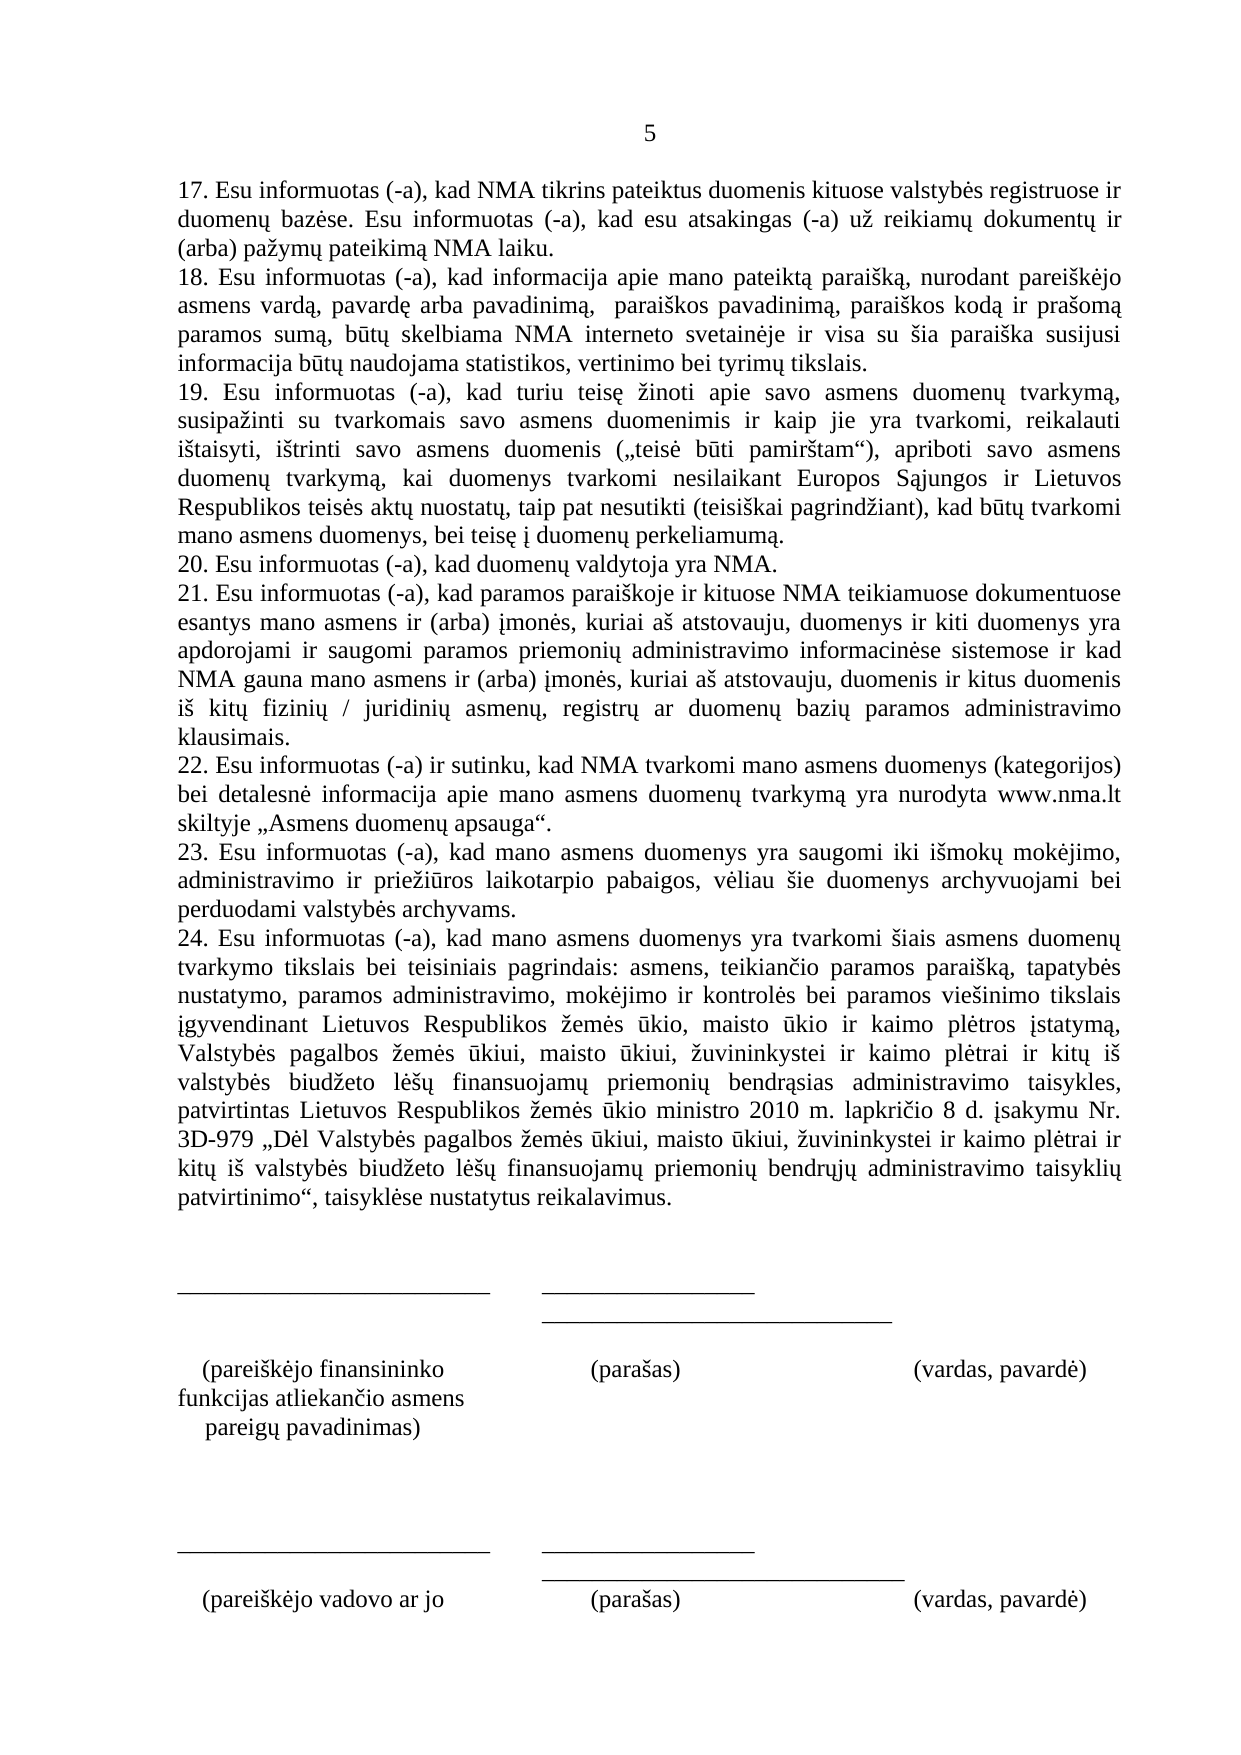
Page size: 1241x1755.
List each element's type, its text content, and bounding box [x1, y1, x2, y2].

text 23. Esu informuotas (-a), kad mano asmens duomenys yra saugomi iki išmokų mokėjimo, administravimo ir priežiūros laikotarpio pabaigos, vėliau šie duomenys archyvuojami bei perduodami valstybės archyvams. [177, 837, 1122, 923]
text (pareiškėjo vadovo ar jo (parašas) (vardas, pavardė) [177, 1584, 1122, 1613]
text 19. Esu informuotas (-a), kad turiu teisę žinoti apie savo asmens duomenų tvarkymą, susipažinti su tvarkomais savo asmens duomenimis ir kaip jie yra tvarkomi, reikalauti ištaisyti, ištrinti savo asmens duomenis („teisė būti pamirštam“), apriboti savo asmens duomenų tvarkymą, kai duomenys tvarkomi nesilaikant Europos Sąjungos ir Lietuvos Respublikos teisės aktų nuostatų, taip pat nesutikti (teisiškai pagrindžiant), kad būtų tvarkomi mano asmens duomenys, bei teisę į duomenų perkeliamumą. [177, 377, 1122, 549]
text pareigų pavadinimas) [177, 1412, 1122, 1441]
text 21. Esu informuotas (-a), kad paramos paraiškoje ir kituose NMA teikiamuose dokumentuose esantys mano asmens ir (arba) įmonės, kuriai aš atstovauju, duomenys ir kiti duomenys yra apdorojami ir saugomi paramos priemonių administravimo informacinėse sistemose ir kad NMA gauna mano asmens ir (arba) įmonės, kuriai aš atstovauju, duomenis ir kitus duomenis iš kitų fizinių / juridinių asmenų, registrų ar duomenų bazių paramos administravimo klausimais. [177, 578, 1122, 751]
text 17. Esu informuotas (-a), kad NMA tikrins pateiktus duomenis kituose valstybės registruose ir duomenų bazėse. Esu informuotas (-a), kad esu atsakingas (-a) už reikiamų dokumentų ir (arba) pažymų pateikimą NMA laiku. [177, 176, 1122, 262]
text (pareiškėjo finansininko (parašas) (vardas, pavardė) [177, 1354, 1122, 1383]
text 24. Esu informuotas (-a), kad mano asmens duomenys yra tvarkomi šiais asmens duomenų tvarkymo tikslais bei teisiniais pagrindais: asmens, teikiančio paramos paraišką, tapatybės nustatymo, paramos administravimo, mokėjimo ir kontrolės bei paramos viešinimo tikslais įgyvendinant Lietuvos Respublikos žemės ūkio, maisto ūkio ir kaimo plėtros įstatymą, Valstybės pagalbos žemės ūkiui, maisto ūkiui, žuvininkystei ir kaimo plėtrai ir kitų iš valstybės biudžeto lėšų finansuojamų priemonių bendrąsias administravimo taisykles, patvirtintas Lietuvos Respublikos žemės ūkio ministro 2010 m. lapkričio 8 d. įsakymu Nr. 3D-979 „Dėl Valstybės pagalbos žemės ūkiui, maisto ūkiui, žuvininkystei ir kaimo plėtrai ir kitų iš valstybės biudžeto lėšų finansuojamų priemonių bendrųjų administravimo taisyklių patvirtinimo“, taisyklėse nustatytus reikalavimus. [177, 923, 1122, 1211]
text funkcijas atliekančio asmens [177, 1383, 1122, 1412]
text _________________________ _________________ _____________________________ [177, 1527, 1122, 1584]
text _________________________ _________________ ____________________________ [177, 1268, 1107, 1326]
text 20. Esu informuotas (-a), kad duomenų valdytoja yra NMA. [177, 549, 1122, 578]
text 22. Esu informuotas (-a) ir sutinku, kad NMA tvarkomi mano asmens duomenys (kategorijos) bei detalesnė informacija apie mano asmens duomenų tvarkymą yra nurodyta www.nma.lt skiltyje „Asmens duomenų apsauga“. [177, 751, 1122, 837]
text 18. Esu informuotas (-a), kad informacija apie mano pateiktą paraišką, nurodant pareiškėjo asmens vardą, pavardę arba pavadinimą, paraiškos pavadinimą, paraiškos kodą ir prašomą paramos sumą, būtų skelbiama NMA interneto svetainėje ir visa su šia paraiška susijusi informacija būtų naudojama statistikos, vertinimo bei tyrimų tikslais. [177, 262, 1122, 377]
